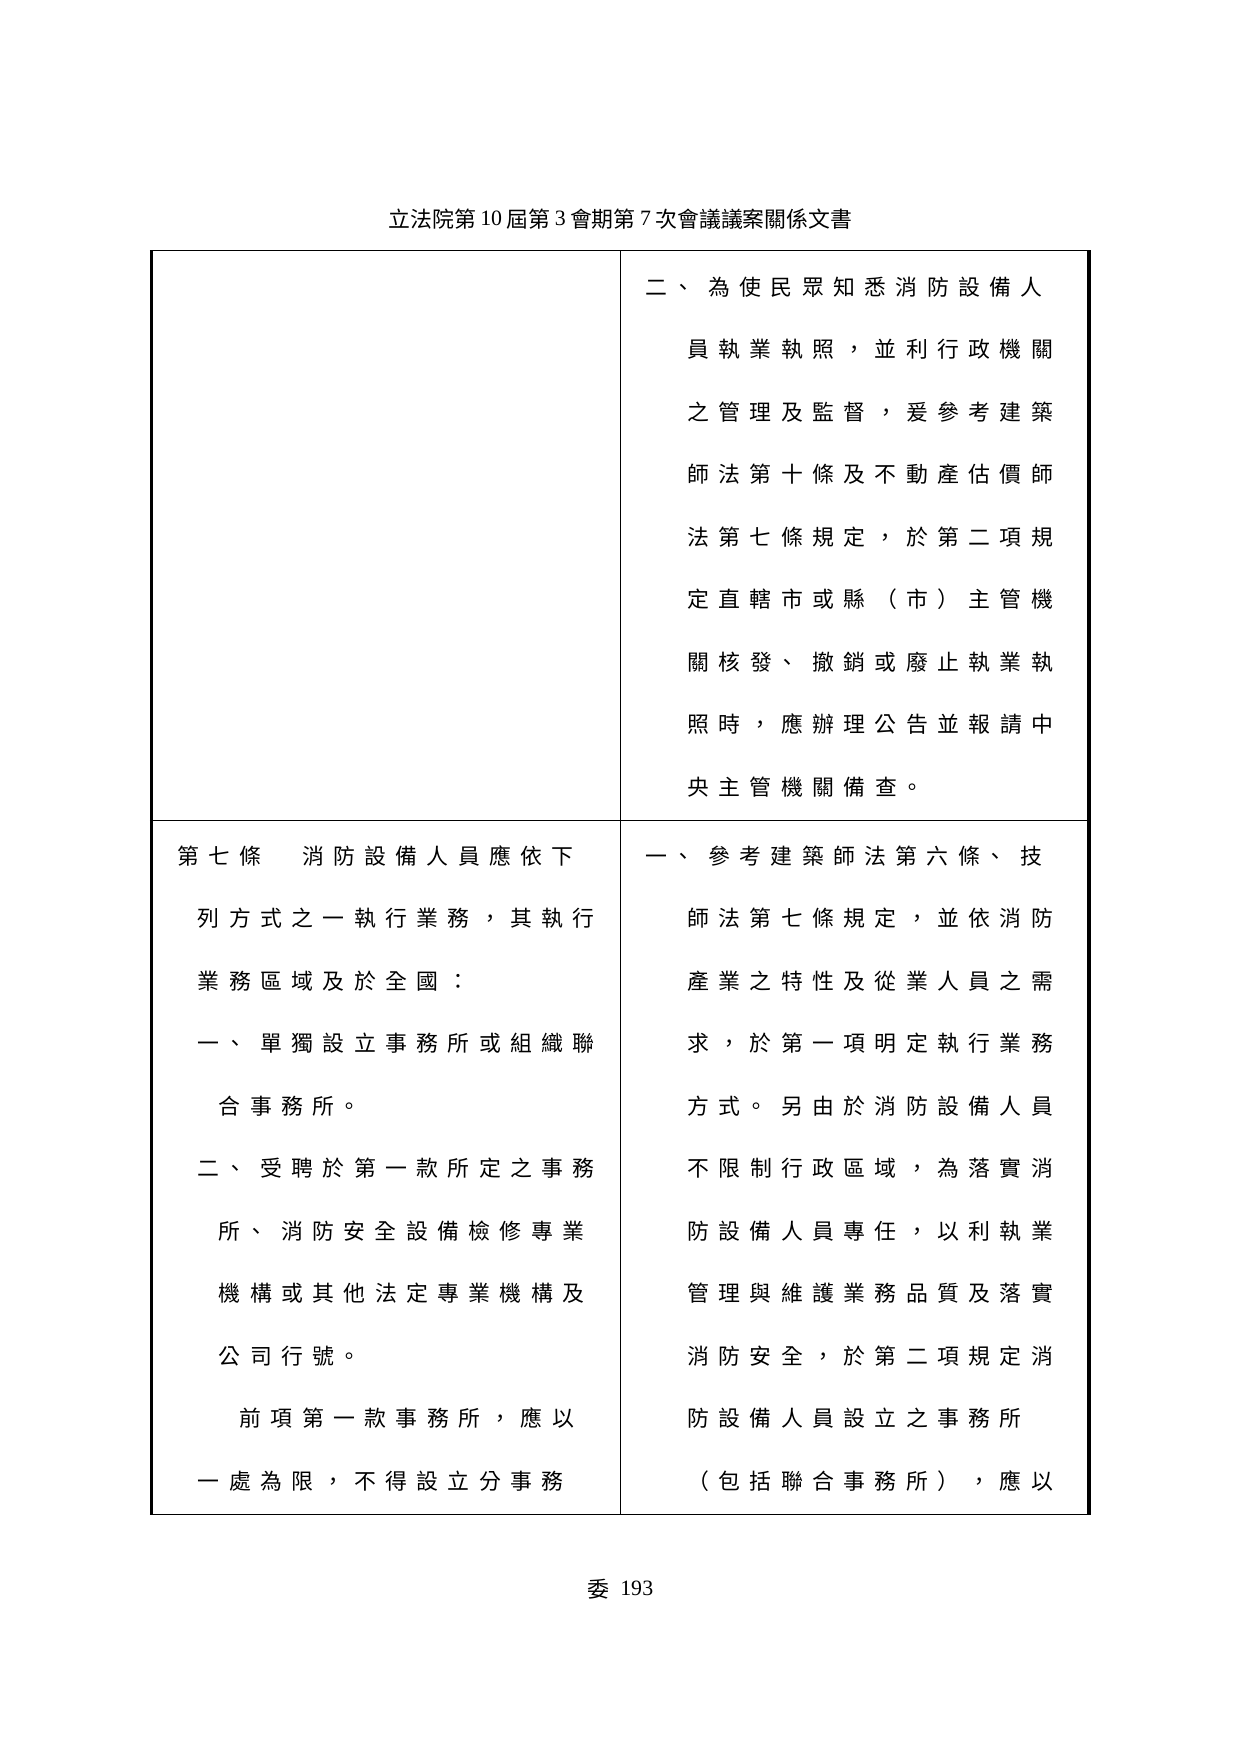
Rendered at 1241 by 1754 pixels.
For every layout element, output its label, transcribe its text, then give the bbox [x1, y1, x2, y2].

table_cell 一、參考建築師法第六條、技師法第七條規定，並依消防產業之特性及從業人員之需求，於第一項明定執行業務方式。另由於消防設備人員不限制行政區域，為落實消防設備人員專任，以利執業管理與維護業務品質及落實消防安全，於第二項規定消防設備人員設立之事務所（包括聯合事務所），應以 [621, 821, 1087, 1514]
table_cell 第七條 消防設備人員應依下列方式之一執行業務，其執行業務區域及於全國： 一、單獨設立事務所或組織聯合事務所。 二、受聘於第一款所定之事務所、消防安全設備檢修專業機構或其他法定專業機構及公司行號。 前項第一款事務所，應以一處為限，不得設立分事務 [153, 821, 620, 1514]
table_cell [153, 251, 620, 819]
table_cell 二、為使民眾知悉消防設備人員執業執照，並利行政機關之管理及監督，爰參考建築師法第十條及不動產估價師法第七條規定，於第二項規定直轄市或縣（市）主管機關核發、撤銷或廢止執業執照時，應辦理公告並報請中央主管機關備查。 [621, 251, 1087, 819]
